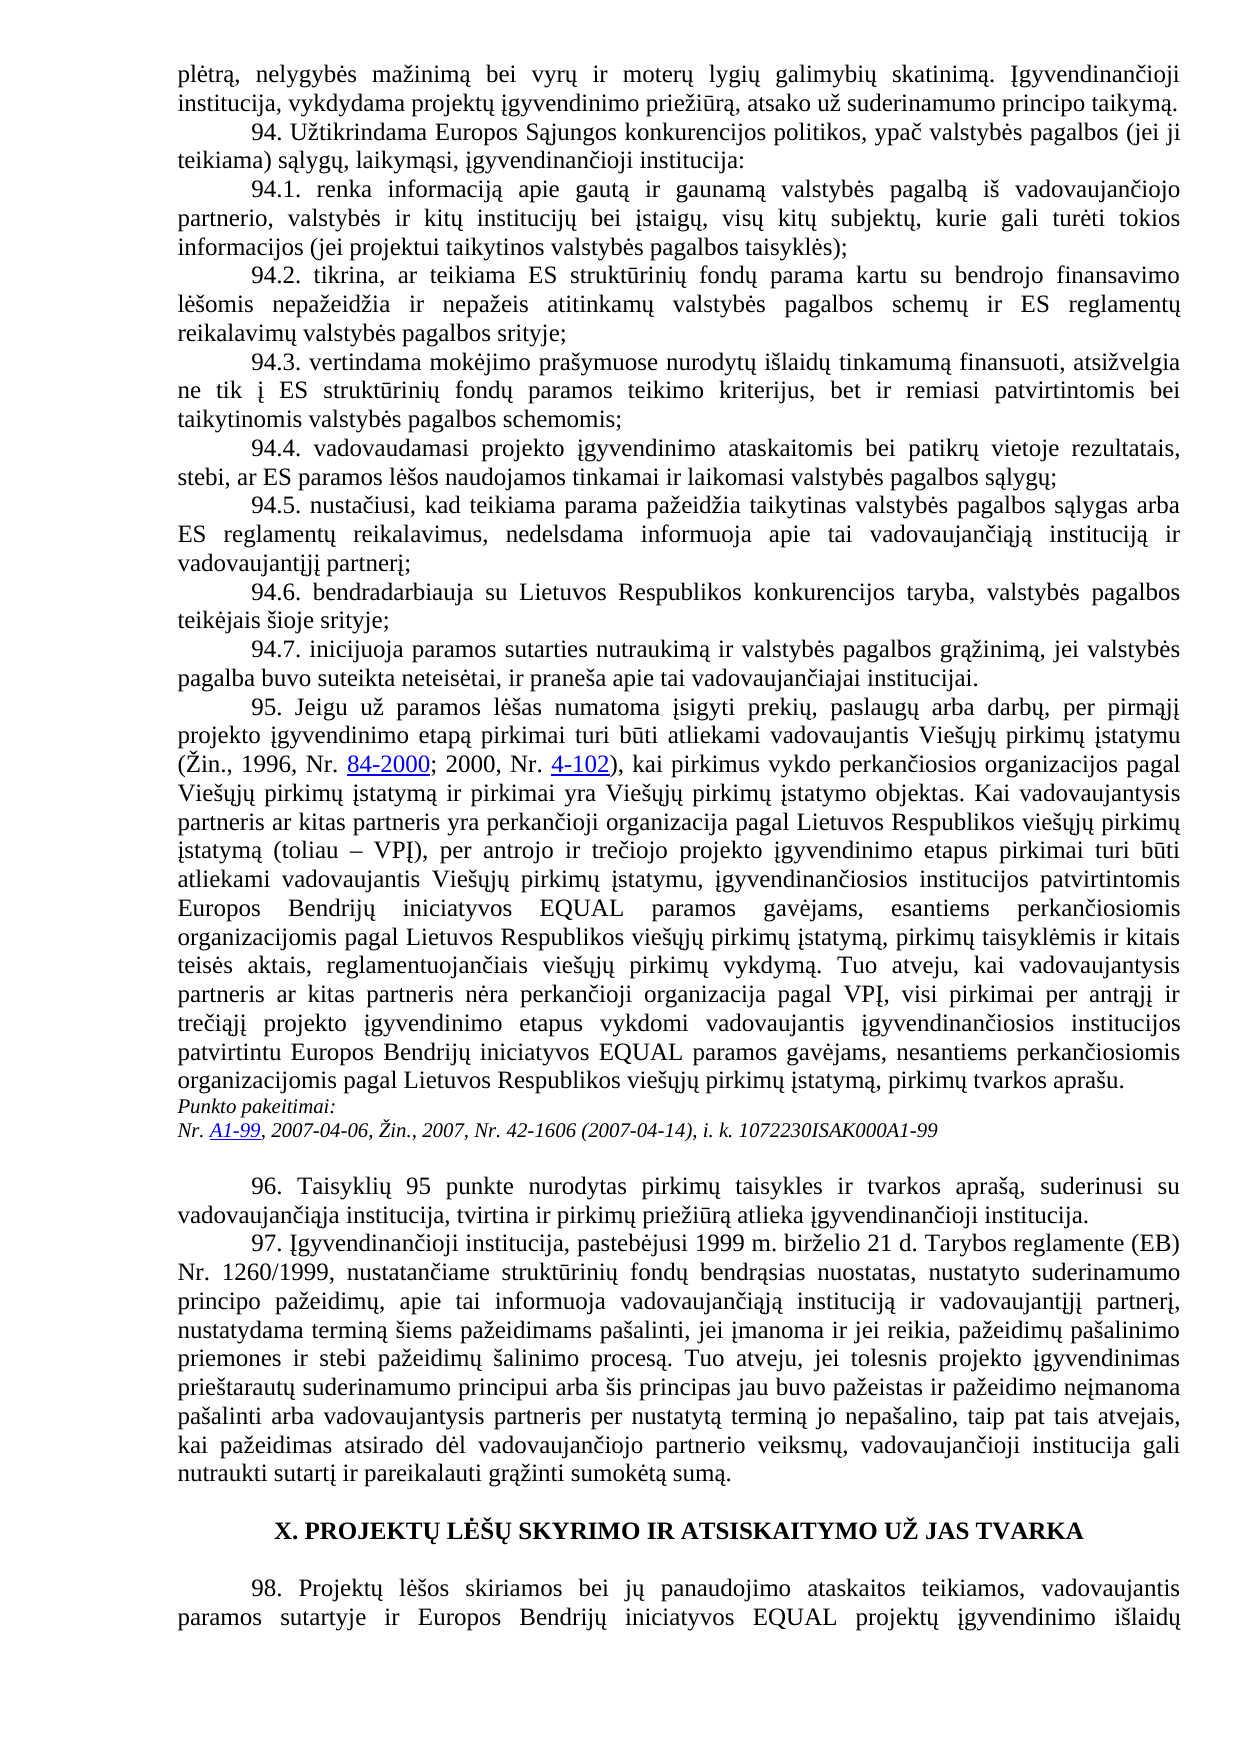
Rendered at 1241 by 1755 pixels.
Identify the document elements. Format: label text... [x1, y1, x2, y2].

text 95. Jeigu už paramos lėšas numatoma įsigyti prekių, paslaugų arba darbų, per pirmąjį projekto įgyvendinimo etapą pirkimai turi būti atliekami vadovaujantis Viešųjų pirkimų įstatymu (Žin., 1996, Nr. 84-2000; 2000, Nr. 4-102), kai pirkimus vykdo perkančiosios organizacijos pagal Viešųjų pirkimų įstatymą ir pirkimai yra Viešųjų pirkimų įstatymo objektas. Kai vadovaujantysis partneris ar kitas partneris yra perkančioji organizacija pagal Lietuvos Respublikos viešųjų pirkimų įstatymą (toliau – VPĮ), per antrojo ir trečiojo projekto įgyvendinimo etapus pirkimai turi būti atliekami vadovaujantis Viešųjų pirkimų įstatymu, įgyvendinančiosios institucijos patvirtintomis Europos Bendrijų iniciatyvos EQUAL paramos gavėjams, esantiems perkančiosiomis organizacijomis pagal Lietuvos Respublikos viešųjų pirkimų įstatymą, pirkimų taisyklėmis ir kitais teisės aktais, reglamentuojančiais viešųjų pirkimų vykdymą. Tuo atveju, kai vadovaujantysis partneris ar kitas partneris nėra perkančioji organizacija pagal VPĮ, visi pirkimai per antrąjį ir trečiąjį projekto įgyvendinimo etapus vykdomi vadovaujantis įgyvendinančiosios institucijos patvirtintu Europos Bendrijų iniciatyvos EQUAL paramos gavėjams, nesantiems perkančiosiomis organizacijomis pagal Lietuvos Respublikos viešųjų pirkimų įstatymą, pirkimų tvarkos aprašu. [177, 692, 1181, 1094]
text 94.3. vertindama mokėjimo prašymuose nurodytų išlaidų tinkamumą finansuoti, atsižvelgia ne tik į ES struktūrinių fondų paramos teikimo kriterijus, bet ir remiasi patvirtintomis bei taikytinomis valstybės pagalbos schemomis; [177, 347, 1181, 433]
text X. PROJEKTŲ LĖŠŲ SKYRIMO IR ATSISKAITYMO UŽ JAS TVARKA [177, 1516, 1181, 1545]
text plėtrą, nelygybės mažinimą bei vyrų ir moterų lygių galimybių skatinimą. Įgyvendinančioji institucija, vykdydama projektų įgyvendinimo priežiūrą, atsako už suderinamumo principo taikymą. [177, 59, 1181, 117]
text 96. Taisyklių 95 punkte nurodytas pirkimų taisykles ir tvarkos aprašą, suderinusi su vadovaujančiąja institucija, tvirtina ir pirkimų priežiūrą atlieka įgyvendinančioji institucija. [177, 1171, 1181, 1228]
text 98. Projektų lėšos skiriamos bei jų panaudojimo ataskaitos teikiamos, vadovaujantis paramos sutartyje ir Europos Bendrijų iniciatyvos EQUAL projektų įgyvendinimo išlaidų [177, 1573, 1181, 1631]
text 94.7. inicijuoja paramos sutarties nutraukimą ir valstybės pagalbos grąžinimą, jei valstybės pagalba buvo suteikta neteisėtai, ir praneša apie tai vadovaujančiajai institucijai. [177, 634, 1181, 692]
text Punkto pakeitimai: [177, 1094, 1181, 1118]
text 97. Įgyvendinančioji institucija, pastebėjusi 1999 m. birželio 21 d. Tarybos reglamente (EB) Nr. 1260/1999, nustatančiame struktūrinių fondų bendrąsias nuostatas, nustatyto suderinamumo principo pažeidimų, apie tai informuoja vadovaujančiąją instituciją ir vadovaujantįjį partnerį, nustatydama terminą šiems pažeidimams pašalinti, jei įmanoma ir jei reikia, pažeidimų pašalinimo priemones ir stebi pažeidimų šalinimo procesą. Tuo atveju, jei tolesnis projekto įgyvendinimas prieštarautų suderinamumo principui arba šis principas jau buvo pažeistas ir pažeidimo neįmanoma pašalinti arba vadovaujantysis partneris per nustatytą terminą jo nepašalino, taip pat tais atvejais, kai pažeidimas atsirado dėl vadovaujančiojo partnerio veiksmų, vadovaujančioji institucija gali nutraukti sutartį ir pareikalauti grąžinti sumokėtą sumą. [177, 1228, 1181, 1487]
text 94.1. renka informaciją apie gautą ir gaunamą valstybės pagalbą iš vadovaujančiojo partnerio, valstybės ir kitų institucijų bei įstaigų, visų kitų subjektų, kurie gali turėti tokios informacijos (jei projektui taikytinos valstybės pagalbos taisyklės); [177, 174, 1181, 260]
text 94.5. nustačiusi, kad teikiama parama pažeidžia taikytinas valstybės pagalbos sąlygas arba ES reglamentų reikalavimus, nedelsdama informuoja apie tai vadovaujančiąją instituciją ir vadovaujantįjį partnerį; [177, 490, 1181, 577]
text 94.2. tikrina, ar teikiama ES struktūrinių fondų parama kartu su bendrojo finansavimo lėšomis nepažeidžia ir nepažeis atitinkamų valstybės pagalbos schemų ir ES reglamentų reikalavimų valstybės pagalbos srityje; [177, 260, 1181, 347]
text 94.6. bendradarbiauja su Lietuvos Respublikos konkurencijos taryba, valstybės pagalbos teikėjais šioje srityje; [177, 577, 1181, 634]
text Nr. A1-99, 2007-04-06, Žin., 2007, Nr. 42-1606 (2007-04-14), i. k. 1072230ISAK000A1-99 [177, 1118, 1181, 1142]
text 94.4. vadovaudamasi projekto įgyvendinimo ataskaitomis bei patikrų vietoje rezultatais, stebi, ar ES paramos lėšos naudojamos tinkamai ir laikomasi valstybės pagalbos sąlygų; [177, 433, 1181, 490]
text 94. Užtikrindama Europos Sąjungos konkurencijos politikos, ypač valstybės pagalbos (jei ji teikiama) sąlygų, laikymąsi, įgyvendinančioji institucija: [177, 117, 1181, 174]
